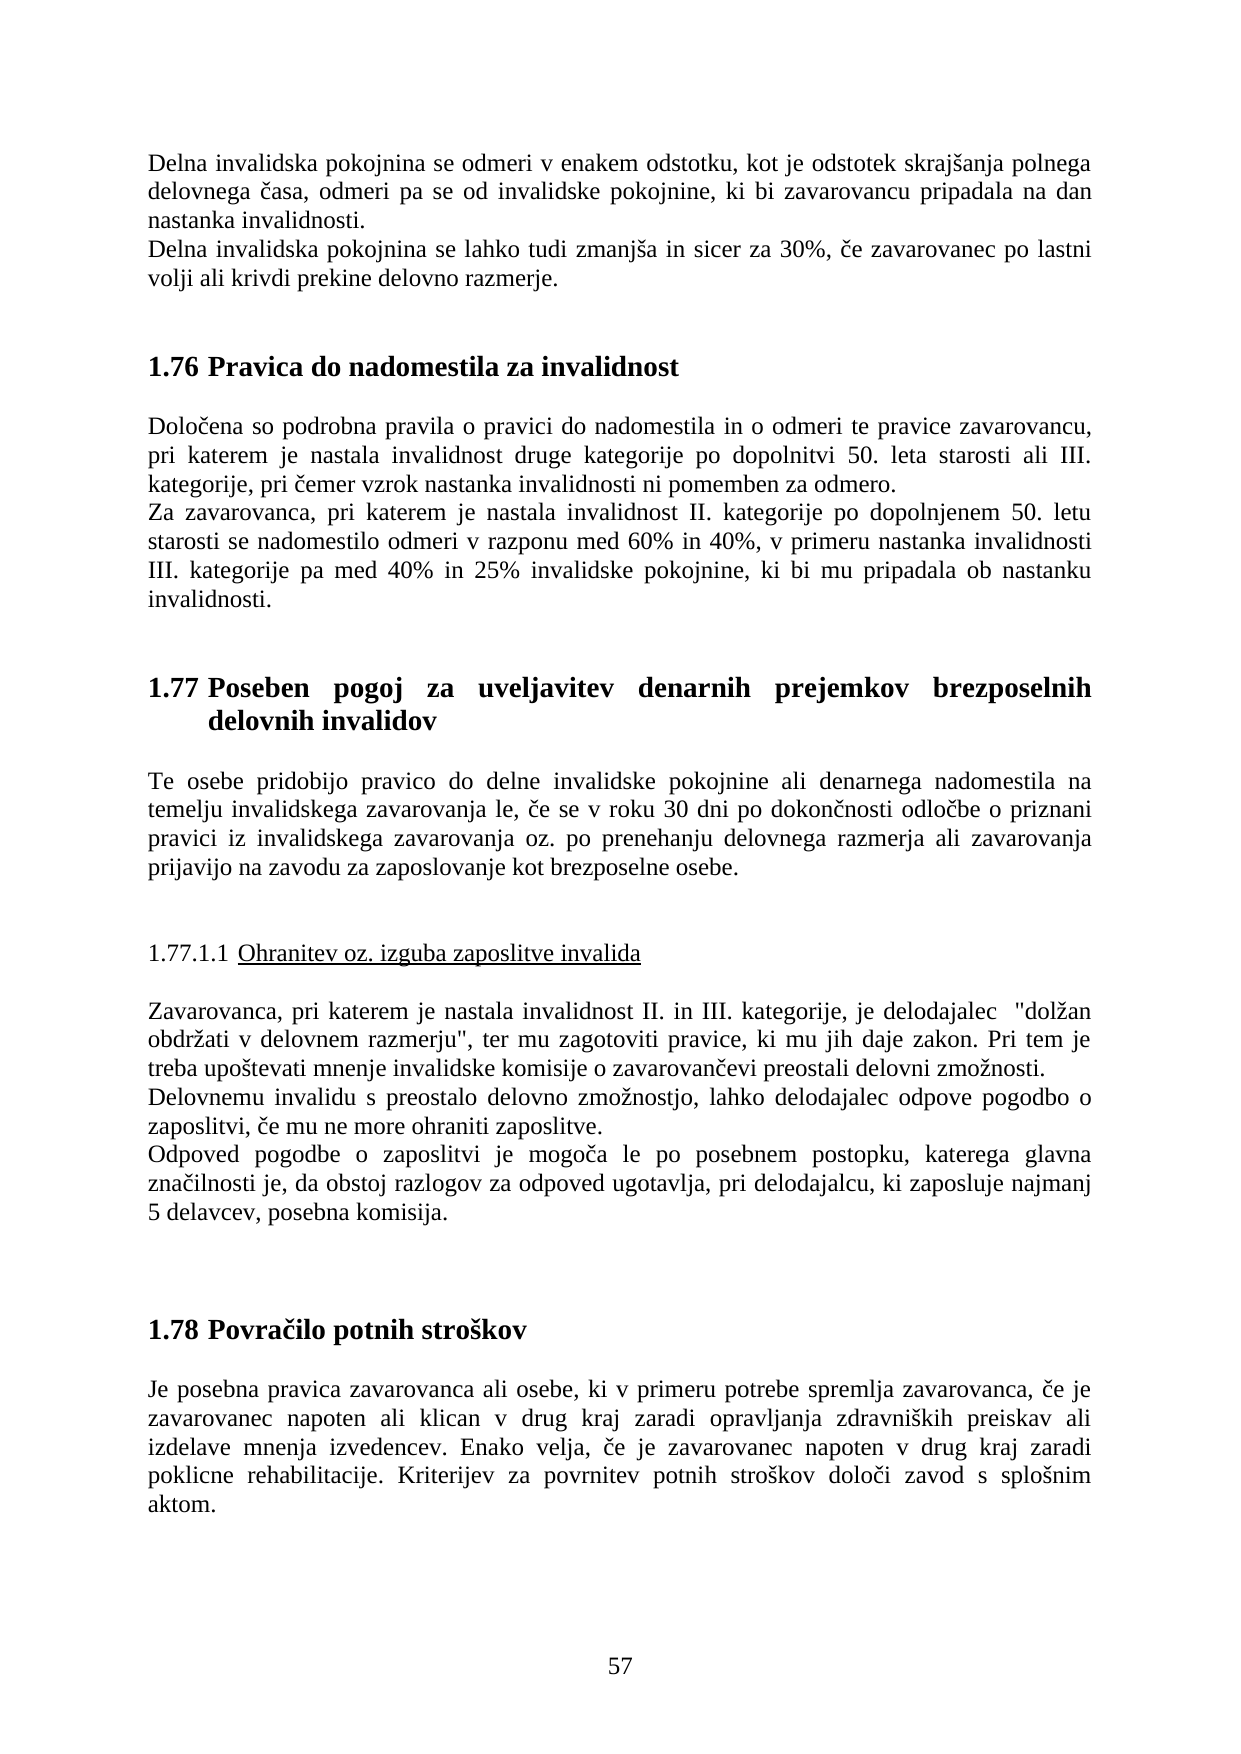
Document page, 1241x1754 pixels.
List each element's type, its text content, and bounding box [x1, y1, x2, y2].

subtitle Poseben pogoj za uveljavitev denarnih prejemkov brezposelnih delovnih invalidov [148, 670, 1093, 737]
text Zavarovanca, pri katerem je nastala invalidnost II. in III. kategorije, je delodajalec "dolžan obdržati v delovnem razmerju", ter mu zagotoviti pravice, ki mu jih daje zakon. Pri tem je treba upoštevati mnenje invalidske komisije o zavarovančevi preostali delovni zmožnosti. [148, 996, 1093, 1082]
subtitle Pravica do nadomestila za invalidnost [148, 349, 1093, 382]
text Določena so podrobna pravila o pravici do nadomestila in o odmeri te pravice zavarovancu, pri katerem je nastala invalidnost druge kategorije po dopolnitvi 50. leta starosti ali III. kategorije, pri čemer vzrok nastanka invalidnosti ni pomemben za odmero. [148, 411, 1093, 497]
text Delna invalidska pokojnina se odmeri v enakem odstotku, kot je odstotek skrajšanja polnega delovnega časa, odmeri pa se od invalidske pokojnine, ki bi zavarovancu pripadala na dan nastanka invalidnosti. [148, 148, 1093, 234]
text Odpoved pogodbe o zaposlitvi je mogoča le po posebnem postopku, katerega glavna značilnosti je, da obstoj razlogov za odpoved ugotavlja, pri delodajalcu, ki zaposluje najmanj 5 delavcev, posebna komisija. [148, 1139, 1093, 1226]
text Te osebe pridobijo pravico do delne invalidske pokojnine ali denarnega nadomestila na temelju invalidskega zavarovanja le, če se v roku 30 dni po dokončnosti odločbe o priznani pravici iz invalidskega zavarovanja oz. po prenehanju delovnega razmerja ali zavarovanja prijavijo na zavodu za zaposlovanje kot brezposelne osebe. [148, 766, 1093, 881]
subtitle Ohranitev oz. izguba zaposlitve invalida [148, 938, 1093, 967]
text Za zavarovanca, pri katerem je nastala invalidnost II. kategorije po dopolnjenem 50. letu starosti se nadomestilo odmeri v razponu med 60% in 40%, v primeru nastanka invalidnosti III. kategorije pa med 40% in 25% invalidske pokojnine, ki bi mu pripadala ob nastanku invalidnosti. [148, 497, 1093, 612]
text Je posebna pravica zavarovanca ali osebe, ki v primeru potrebe spremlja zavarovanca, če je zavarovanec napoten ali klican v drug kraj zaradi opravljanja zdravniških preiskav ali izdelave mnenja izvedencev. Enako velja, če je zavarovanec napoten v drug kraj zaradi poklicne rehabilitacije. Kriterijev za povrnitev potnih stroškov določi zavod s splošnim aktom. [148, 1374, 1093, 1518]
text Delna invalidska pokojnina se lahko tudi zmanjša in sicer za 30%, če zavarovanec po lastni volji ali krivdi prekine delovno razmerje. [148, 234, 1093, 291]
text Delovnemu invalidu s preostalo delovno zmožnostjo, lahko delodajalec odpove pogodbo o zaposlitvi, če mu ne more ohraniti zaposlitve. [148, 1082, 1093, 1139]
subtitle Povračilo potnih stroškov [148, 1312, 1093, 1346]
